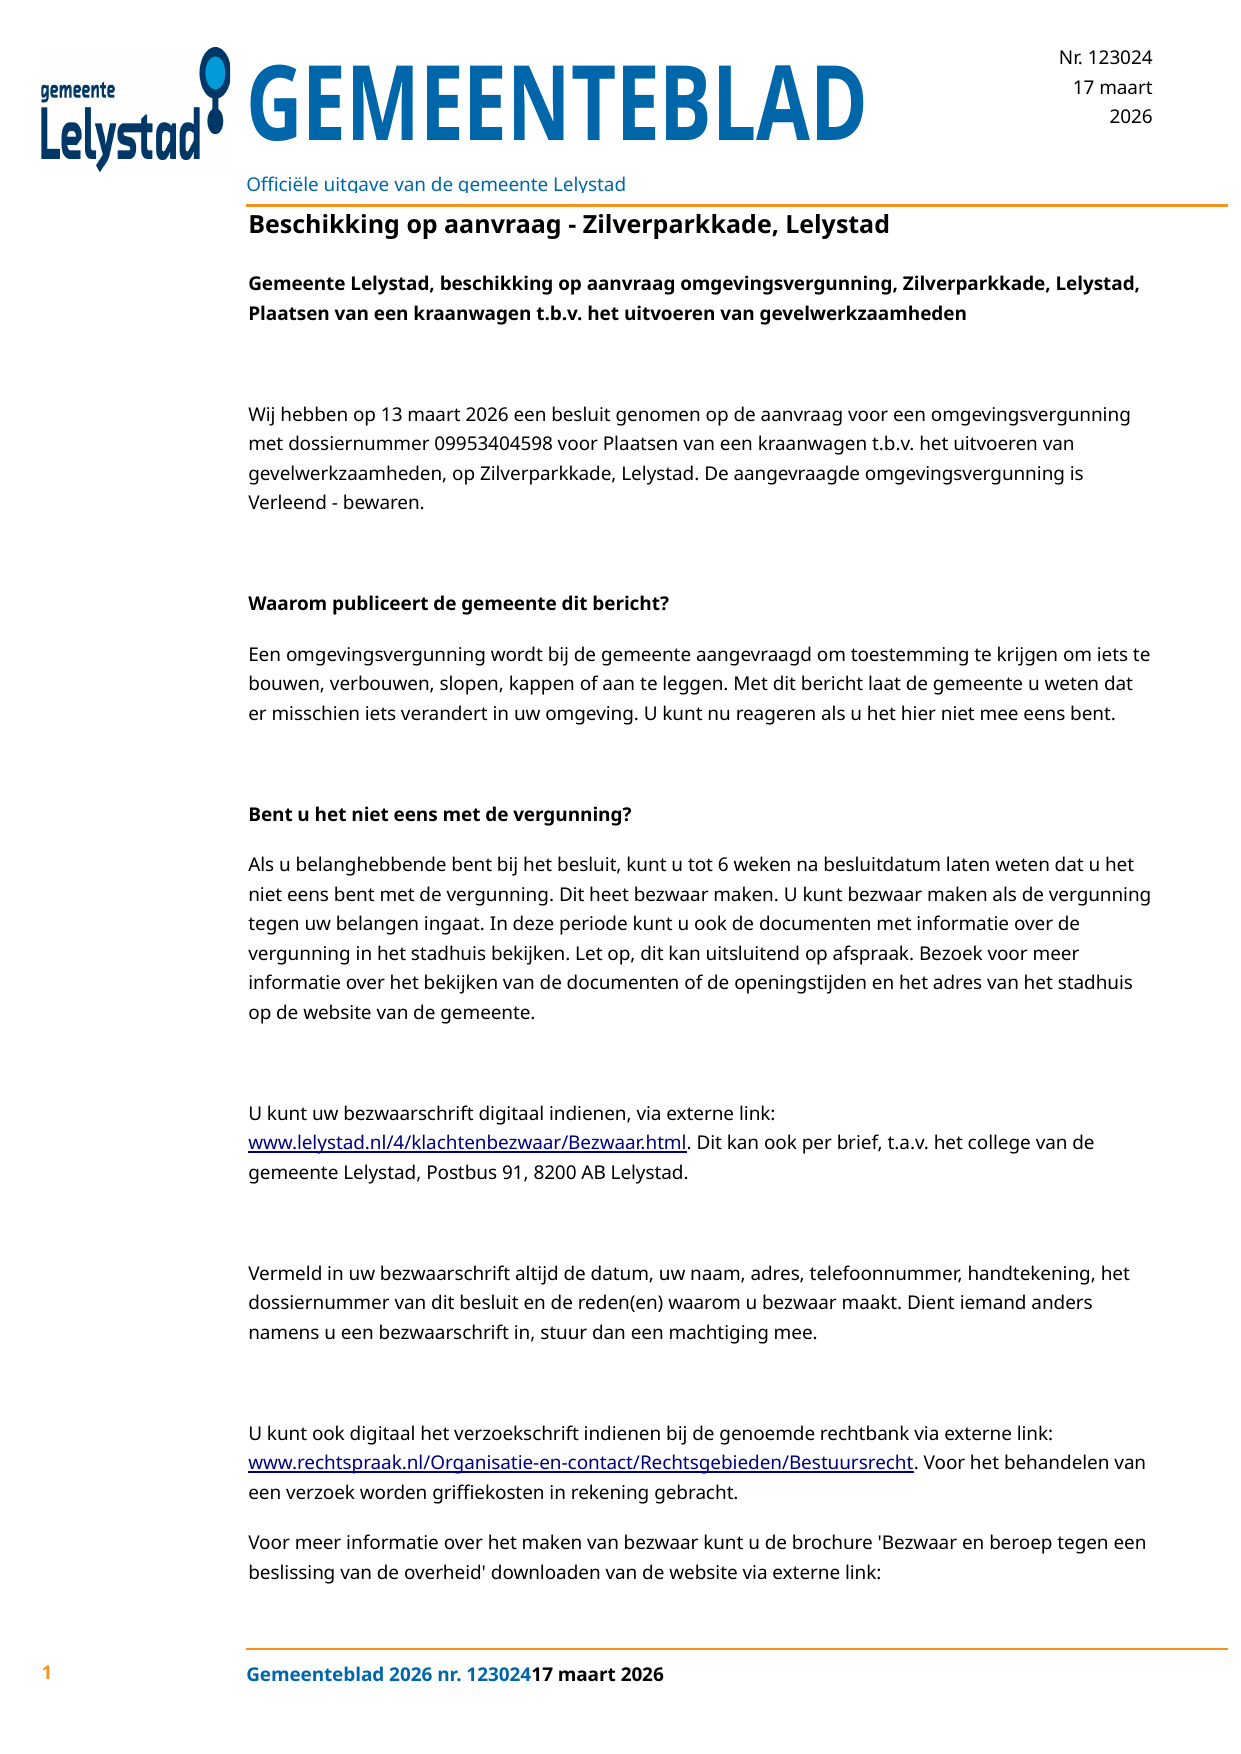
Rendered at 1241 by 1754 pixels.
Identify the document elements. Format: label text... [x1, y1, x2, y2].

text Vermeld in uw bezwaarschrift altijd de datum, uw naam, adres, telefoonnummer, handtekening, het dossiernummer van dit besluit en de reden(en) waarom u bezwaar maakt. Dient iemand anders namens u een bezwaarschrift in, stuur dan een machtiging mee. [248, 1260, 1152, 1345]
text Voor meer informatie over het maken van bezwaar kunt u de brochure 'Bezwaar en beroep tegen een beslissing van de overheid' downloaden van de website via externe link: [248, 1529, 1152, 1585]
text U kunt ook digitaal het verzoekschrift indienen bij de genoemde rechtbank via externe link: www.rechtspraak.nl/Organisatie-en-contact/Rechtsgebieden/Bestuursrecht. Voor het behandelen van een verzoek worden griffiekosten in rekening gebracht. [248, 1420, 1152, 1505]
picture [41, 47, 231, 172]
text Gemeente Lelystad, beschikking op aanvraag omgevingsvergunning, Zilverparkkade, Lelystad, Plaatsen van een kraanwagen t.b.v. het uitvoeren van gevelwerkzaamheden [248, 270, 1152, 326]
text Beschikking op aanvraag - Zilverparkkade, Lelystad [248, 207, 1152, 241]
text Wij hebben op 13 maart 2026 een besluit genomen op de aanvraag voor een omgevingsvergunning met dossiernummer 09953404598 voor Plaatsen van een kraanwagen t.b.v. het uitvoeren van gevelwerkzaamheden, op Zilverparkkade, Lelystad. De aangevraagde omgevingsvergunning is Verleend - bewaren. [248, 401, 1152, 515]
text Een omgevingsvergunning wordt bij de gemeente aangevraagd om toestemming te krijgen om iets te bouwen, verbouwen, slopen, kappen of aan te leggen. Met dit bericht laat de gemeente u weten dat er misschien iets verandert in uw omgeving. U kunt nu reageren als u het hier niet mee eens bent. [248, 641, 1152, 726]
text Waarom publiceert de gemeente dit bericht? [248, 590, 1152, 616]
text Als u belanghebbende bent bij het besluit, kunt u tot 6 weken na besluitdatum laten weten dat u het niet eens bent met de vergunning. Dit heet bezwaar maken. U kunt bezwaar maken als de vergunning tegen uw belangen ingaat. In deze periode kunt u ook de documenten met informatie over de vergunning in het stadhuis bekijken. Let op, dit kan uitsluitend op afspraak. Bezoek voor meer informatie over het bekijken van de documenten of de openingstijden en het adres van het stadhuis op de website van de gemeente. [248, 851, 1152, 1025]
text U kunt uw bezwaarschrift digitaal indienen, via externe link: www.lelystad.nl/4/klachtenbezwaar/Bezwaar.html. Dit kan ook per brief, t.a.v. het college van de gemeente Lelystad, Postbus 91, 8200 AB Lelystad. [248, 1100, 1152, 1185]
text Bent u het niet eens met de vergunning? [248, 801, 1152, 826]
